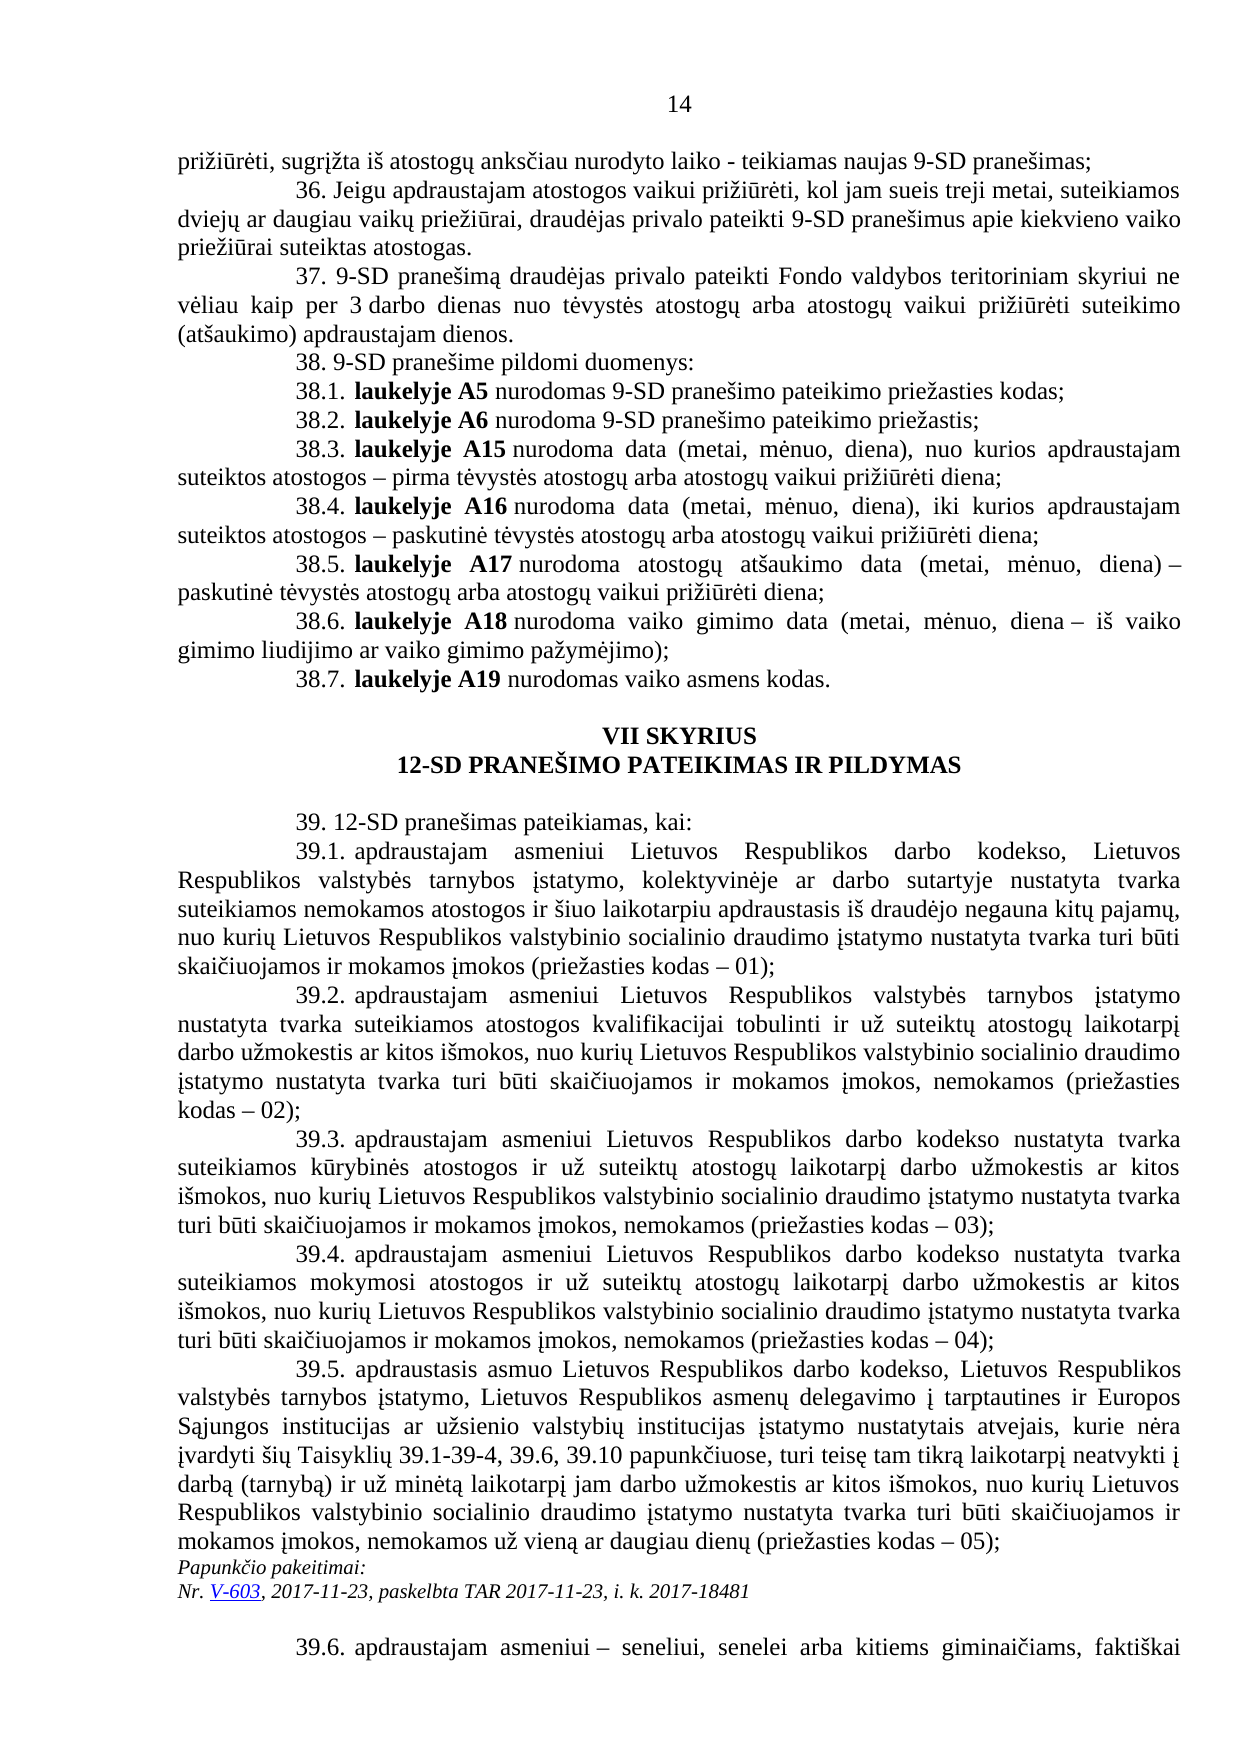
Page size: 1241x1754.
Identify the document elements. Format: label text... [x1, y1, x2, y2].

text 38. 9-SD pranešime pildomi duomenys: [177, 347, 1181, 376]
text 38.3. laukelyje A15 nurodoma data (metai, mėnuo, diena), nuo kurios apdraustajam suteiktos atostogos – pirma tėvystės atostogų arba atostogų vaikui prižiūrėti diena; [177, 434, 1181, 491]
text 39.2. apdraustajam asmeniui Lietuvos Respublikos valstybės tarnybos įstatymo nustatyta tvarka suteikiamos atostogos kvalifikacijai tobulinti ir už suteiktų atostogų laikotarpį darbo užmokestis ar kitos išmokos, nuo kurių Lietuvos Respublikos valstybinio socialinio draudimo įstatymo nustatyta tvarka turi būti skaičiuojamos ir mokamos įmokos, nemokamos (priežasties kodas – 02); [177, 980, 1181, 1124]
text 39.4. apdraustajam asmeniui Lietuvos Respublikos darbo kodekso nustatyta tvarka suteikiamos mokymosi atostogos ir už suteiktų atostogų laikotarpį darbo užmokestis ar kitos išmokos, nuo kurių Lietuvos Respublikos valstybinio socialinio draudimo įstatymo nustatyta tvarka turi būti skaičiuojamos ir mokamos įmokos, nemokamos (priežasties kodas – 04); [177, 1239, 1181, 1354]
text 38.1. laukelyje A5 nurodomas 9-SD pranešimo pateikimo priežasties kodas; [177, 376, 1181, 405]
text 39.5. apdraustasis asmuo Lietuvos Respublikos darbo kodekso, Lietuvos Respublikos valstybės tarnybos įstatymo, Lietuvos Respublikos asmenų delegavimo į tarptautines ir Europos Sąjungos institucijas ar užsienio valstybių institucijas įstatymo nustatytais atvejais, kurie nėra įvardyti šių Taisyklių 39.1-39-4, 39.6, 39.10 papunkčiuose, turi teisę tam tikrą laikotarpį neatvykti į darbą (tarnybą) ir už minėtą laikotarpį jam darbo užmokestis ar kitos išmokos, nuo kurių Lietuvos Respublikos valstybinio socialinio draudimo įstatymo nustatyta tvarka turi būti skaičiuojamos ir mokamos įmokos, nemokamos už vieną ar daugiau dienų (priežasties kodas – 05); [177, 1354, 1181, 1555]
text Nr. V-603, 2017-11-23, paskelbta TAR 2017-11-23, i. k. 2017-18481 [177, 1579, 1181, 1603]
text 39.6. apdraustajam asmeniui – seneliui, senelei arba kitiems giminaičiams, faktiškai [177, 1632, 1181, 1661]
text Papunkčio pakeitimai: [177, 1555, 1181, 1579]
text 36. Jeigu apdraustajam atostogos vaikui prižiūrėti, kol jam sueis treji metai, suteikiamos dviejų ar daugiau vaikų priežiūrai, draudėjas privalo pateikti 9-SD pranešimus apie kiekvieno vaiko priežiūrai suteiktas atostogas. [177, 175, 1181, 261]
text 39. 12-SD pranešimas pateikiamas, kai: [177, 807, 1181, 836]
text 38.2. laukelyje A6 nurodoma 9-SD pranešimo pateikimo priežastis; [177, 405, 1181, 434]
text 38.5. laukelyje A17 nurodoma atostogų atšaukimo data (metai, mėnuo, diena) – paskutinė tėvystės atostogų arba atostogų vaikui prižiūrėti diena; [177, 549, 1181, 606]
text 39.1. apdraustajam asmeniui Lietuvos Respublikos darbo kodekso, Lietuvos Respublikos valstybės tarnybos įstatymo, kolektyvinėje ar darbo sutartyje nustatyta tvarka suteikiamos nemokamos atostogos ir šiuo laikotarpiu apdraustasis iš draudėjo negauna kitų pajamų, nuo kurių Lietuvos Respublikos valstybinio socialinio draudimo įstatymo nustatyta tvarka turi būti skaičiuojamos ir mokamos įmokos (priežasties kodas – 01); [177, 836, 1181, 980]
text 39.3. apdraustajam asmeniui Lietuvos Respublikos darbo kodekso nustatyta tvarka suteikiamos kūrybinės atostogos ir už suteiktų atostogų laikotarpį darbo užmokestis ar kitos išmokos, nuo kurių Lietuvos Respublikos valstybinio socialinio draudimo įstatymo nustatyta tvarka turi būti skaičiuojamos ir mokamos įmokos, nemokamos (priežasties kodas – 03); [177, 1124, 1181, 1239]
text 37. 9-SD pranešimą draudėjas privalo pateikti Fondo valdybos teritoriniam skyriui ne vėliau kaip per 3 darbo dienas nuo tėvystės atostogų arba atostogų vaikui prižiūrėti suteikimo (atšaukimo) apdraustajam dienos. [177, 261, 1181, 347]
text 12-SD PRANEŠIMO PATEIKIMAS IR PILDYMAS [177, 750, 1181, 779]
text 38.4. laukelyje A16 nurodoma data (metai, mėnuo, diena), iki kurios apdraustajam suteiktos atostogos – paskutinė tėvystės atostogų arba atostogų vaikui prižiūrėti diena; [177, 491, 1181, 549]
text VII SKYRIUS [177, 721, 1181, 750]
text 38.6. laukelyje A18 nurodoma vaiko gimimo data (metai, mėnuo, diena – iš vaiko gimimo liudijimo ar vaiko gimimo pažymėjimo); [177, 606, 1181, 664]
text prižiūrėti, sugrįžta iš atostogų anksčiau nurodyto laiko - teikiamas naujas 9-SD pranešimas; [177, 146, 1181, 175]
text 38.7. laukelyje A19 nurodomas vaiko asmens kodas. [177, 664, 1181, 692]
